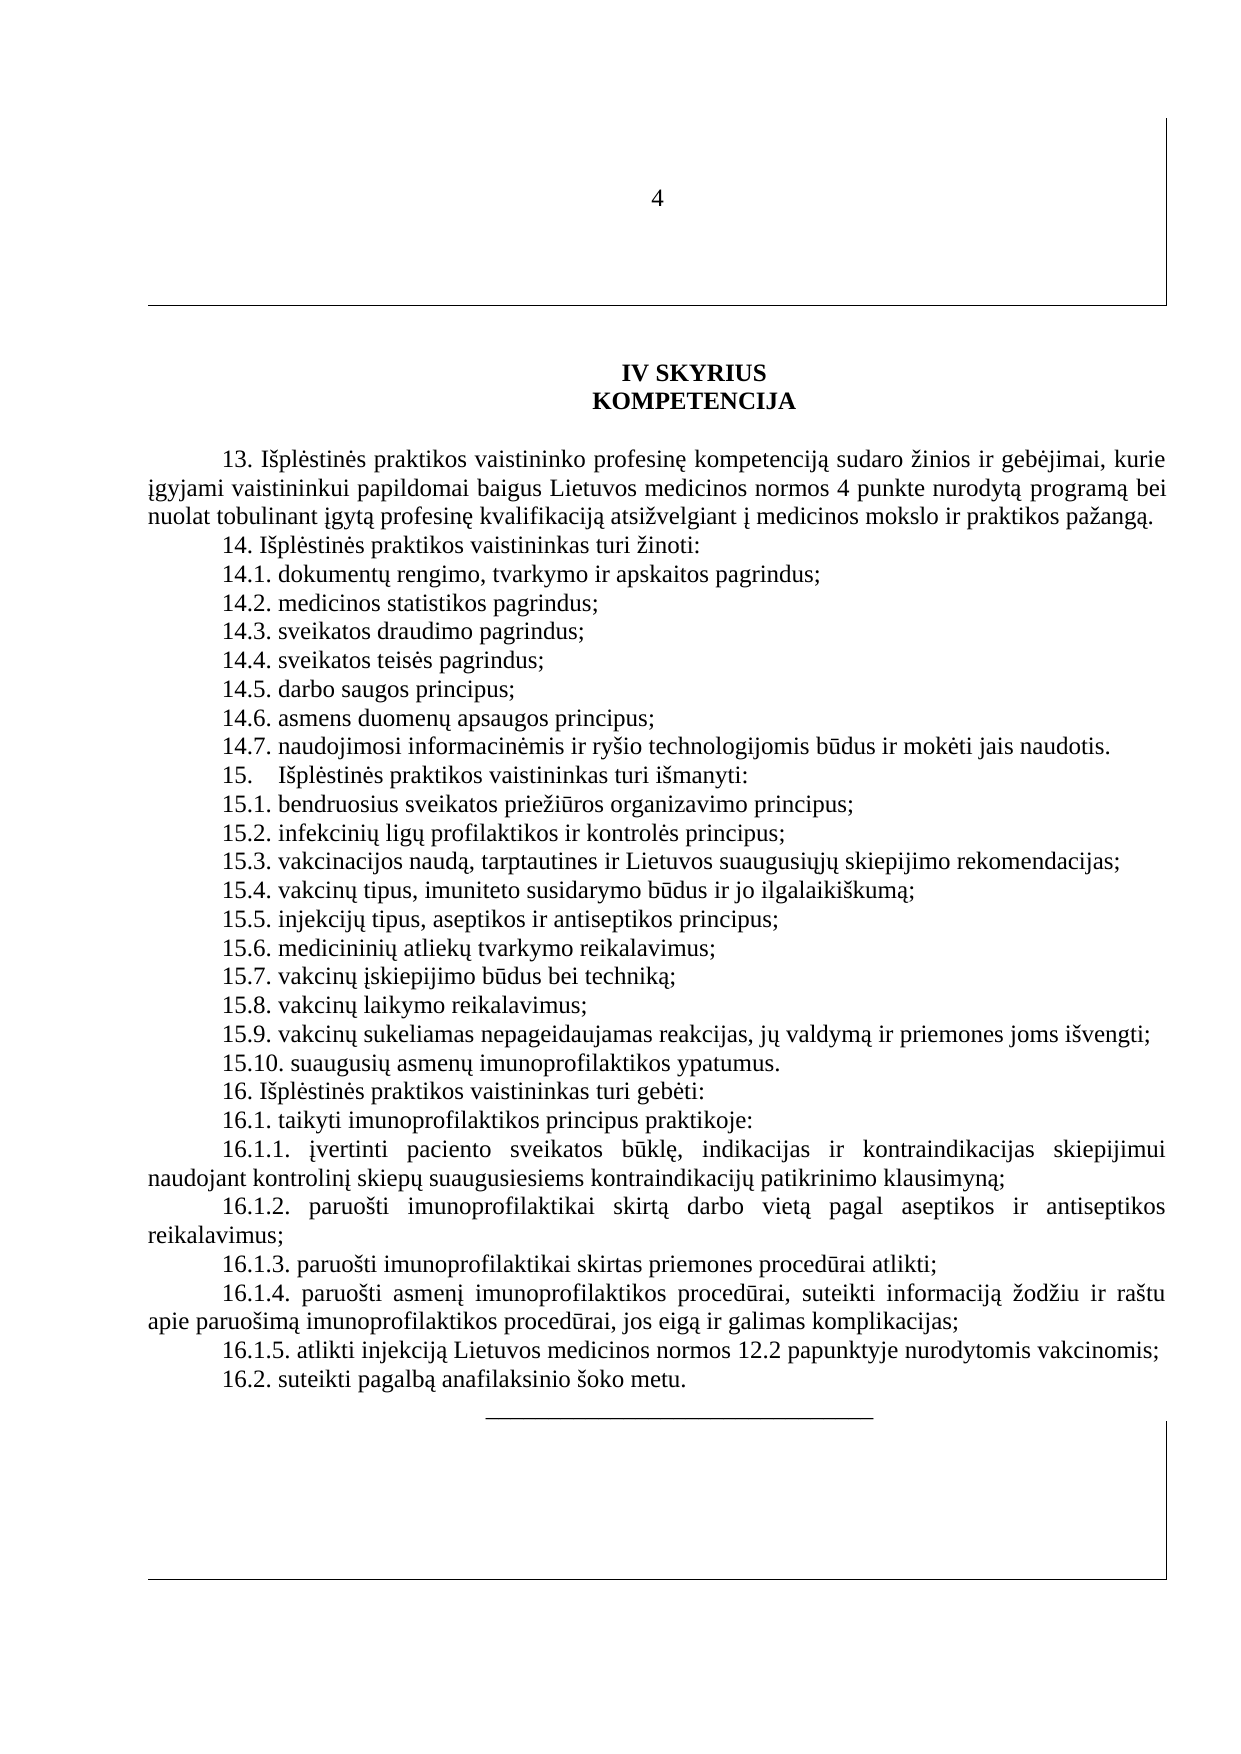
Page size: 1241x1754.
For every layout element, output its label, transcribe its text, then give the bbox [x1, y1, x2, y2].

text 15.6. medicininių atliekų tvarkymo reikalavimus; [148, 933, 1167, 961]
text 14.5. darbo saugos principus; [148, 674, 1167, 703]
text 16.2. suteikti pagalbą anafilaksinio šoko metu. [148, 1364, 1167, 1393]
text 15.2. infekcinių ligų profilaktikos ir kontrolės principus; [148, 818, 1167, 846]
text 16. Išplėstinės praktikos vaistininkas turi gebėti: [148, 1076, 1167, 1105]
text 15.1. bendruosius sveikatos priežiūros organizavimo principus; [148, 789, 1167, 818]
text 15.9. vakcinų sukeliamas nepageidaujamas reakcijas, jų valdymą ir priemones joms išvengti; [148, 1019, 1167, 1048]
text 14.7. naudojimosi informacinėmis ir ryšio technologijomis būdus ir mokėti jais naudotis. [148, 731, 1167, 760]
text 15.8. vakcinų laikymo reikalavimus; [148, 990, 1167, 1019]
text 15.5. injekcijų tipus, aseptikos ir antiseptikos principus; [148, 904, 1167, 933]
text KOMPETENCIJA [148, 386, 1167, 415]
text 14. Išplėstinės praktikos vaistininkas turi žinoti: [148, 530, 1167, 559]
text 16.1.1. įvertinti paciento sveikatos būklę, indikacijas ir kontraindikacijas skiepijimui naudojant kontrolinį skiepų suaugusiesiems kontraindikacijų patikrinimo klausimyną; [148, 1134, 1167, 1191]
text 16.1.3. paruošti imunoprofilaktikai skirtas priemones procedūrai atlikti; [148, 1249, 1167, 1278]
text 13. Išplėstinės praktikos vaistininko profesinę kompetenciją sudaro žinios ir gebėjimai, kurie įgyjami vaistininkui papildomai baigus Lietuvos medicinos normos 4 punkte nurodytą programą bei nuolat tobulinant įgytą profesinę kvalifikaciją atsižvelgiant į medicinos mokslo ir praktikos pažangą. [148, 444, 1167, 530]
text 14.6. asmens duomenų apsaugos principus; [148, 703, 1167, 731]
text 16.1.4. paruošti asmenį imunoprofilaktikos procedūrai, suteikti informaciją žodžiu ir raštu apie paruošimą imunoprofilaktikos procedūrai, jos eigą ir galimas komplikacijas; [148, 1278, 1167, 1335]
text 16.1.2. paruošti imunoprofilaktikai skirtą darbo vietą pagal aseptikos ir antiseptikos reikalavimus; [148, 1191, 1167, 1249]
text 16.1. taikyti imunoprofilaktikos principus praktikoje: [148, 1105, 1167, 1134]
text 16.1.5. atlikti injekciją Lietuvos medicinos normos 12.2 papunktyje nurodytomis vakcinomis; [148, 1335, 1167, 1364]
text 15.4. vakcinų tipus, imuniteto susidarymo būdus ir jo ilgalaikiškumą; [148, 875, 1167, 904]
text IV SKYRIUS [148, 358, 1167, 386]
text 15. Išplėstinės praktikos vaistininkas turi išmanyti: [148, 760, 1167, 789]
text 15.7. vakcinų įskiepijimo būdus bei techniką; [148, 961, 1167, 990]
text 15.3. vakcinacijos naudą, tarptautines ir Lietuvos suaugusiųjų skiepijimo rekomendacijas; [148, 846, 1167, 875]
text 14.4. sveikatos teisės pagrindus; [148, 645, 1167, 674]
text 14.1. dokumentų rengimo, tvarkymo ir apskaitos pagrindus; [148, 559, 1167, 588]
text 15.10. suaugusių asmenų imunoprofilaktikos ypatumus. [148, 1048, 1167, 1076]
text _______________________________ [148, 1393, 1167, 1421]
text 14.2. medicinos statistikos pagrindus; [148, 588, 1167, 616]
text 14.3. sveikatos draudimo pagrindus; [148, 616, 1167, 645]
